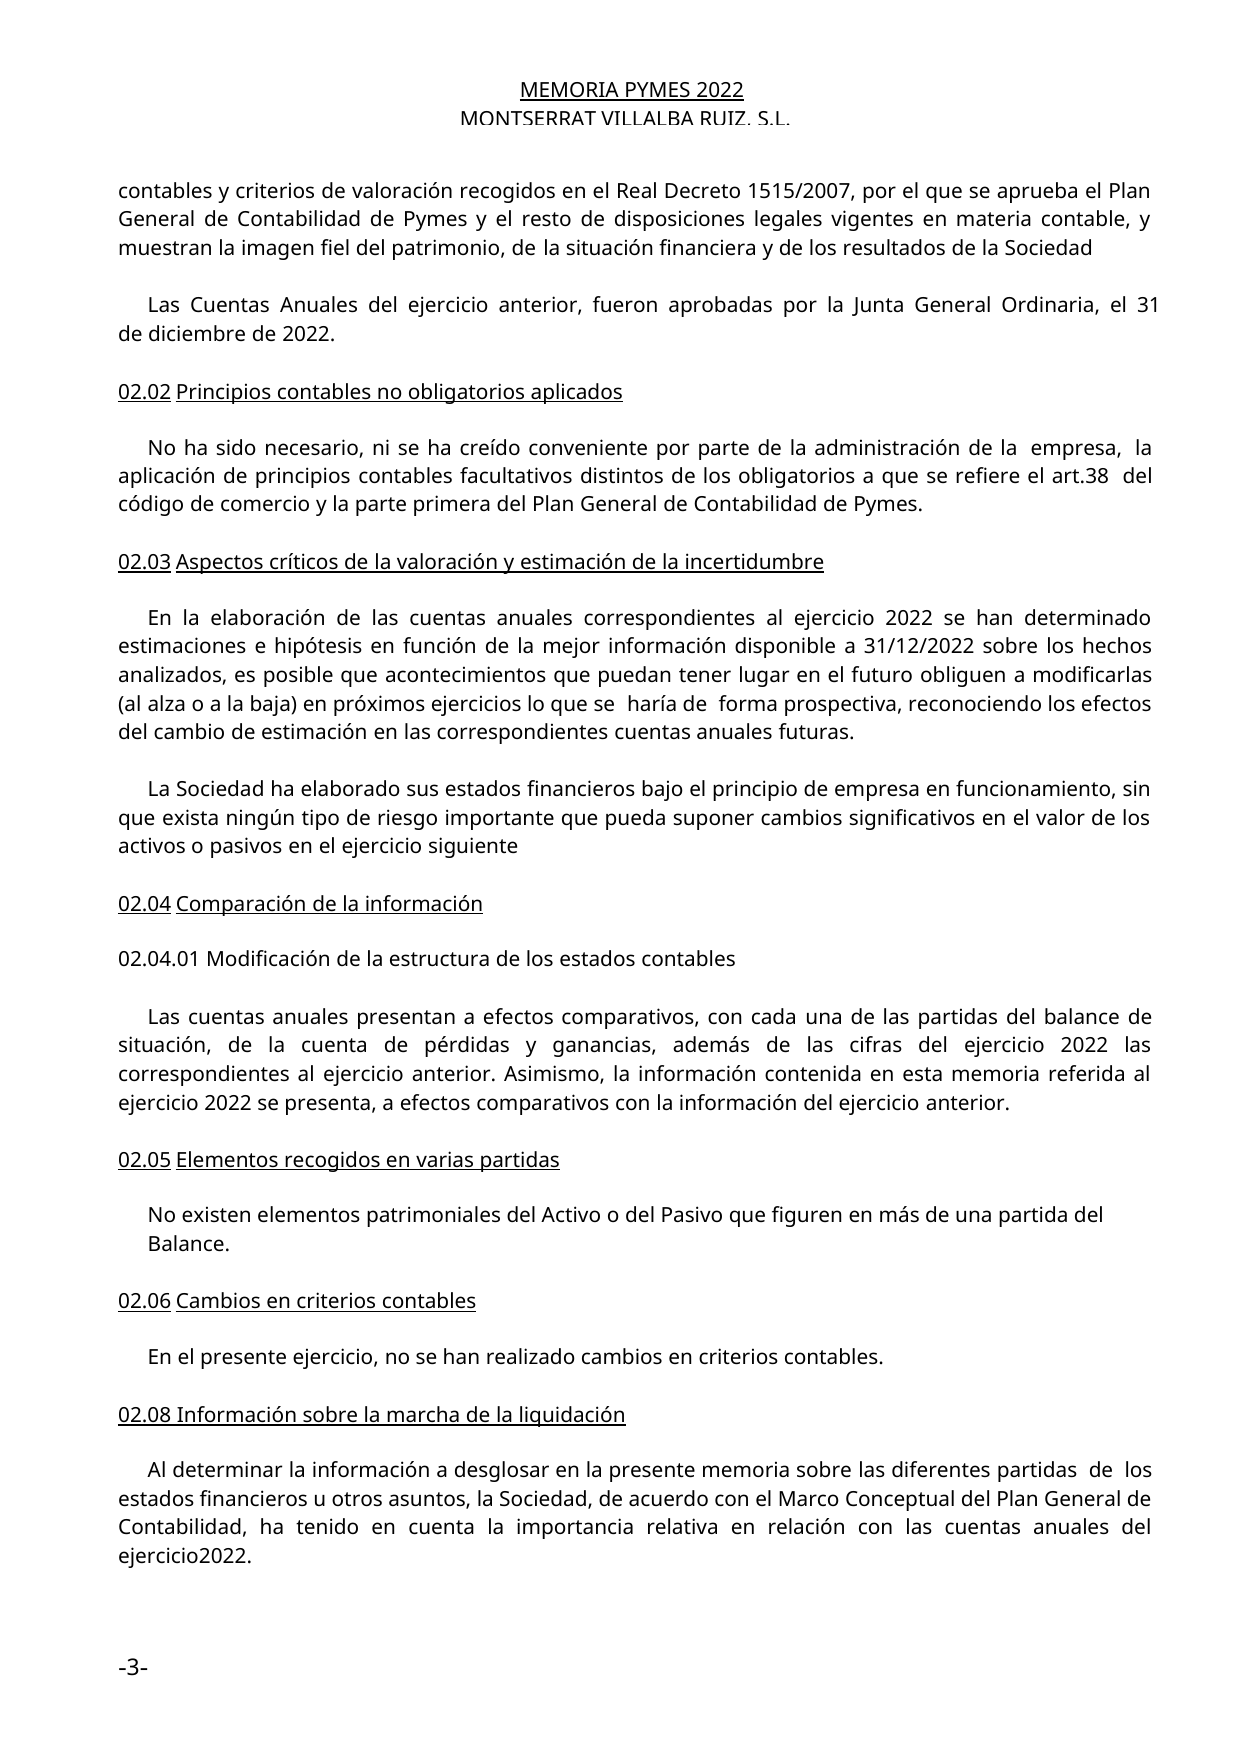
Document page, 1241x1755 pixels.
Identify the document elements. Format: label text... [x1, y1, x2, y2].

text Las cuentas anuales presentan a efectos comparativos, con cada una de las partidas del balance de situación, de la cuenta de pérdidas y ganancias, además de las cifras del ejercicio 2022 las correspondientes al ejercicio anterior. Asimismo, la información contenida en esta memoria referida al ejercicio 2022 se presenta, a efectos comparativos con la información del ejercicio anterior. [118, 1002, 1152, 1116]
text No existen elementos patrimoniales del Activo o del Pasivo que figuren en más de una partida del Balance. [147, 1200, 1163, 1257]
list Elementos recogidos en varias partidas [118, 1145, 1163, 1173]
text No ha sido necesario, ni se ha creído conveniente por parte de la administración de la empresa, la aplicación de principios contables facultativos distintos de los obligatorios a que se refiere el art.38 del código de comercio y la parte primera del Plan General de Contabilidad de Pymes. [118, 433, 1152, 518]
list Comparación de la información [118, 889, 1163, 917]
text La Sociedad ha elaborado sus estados financieros bajo el principio de empresa en funcionamiento, sin que exista ningún tipo de riesgo importante que pueda suponer cambios significativos en el valor de los activos o pasivos en el ejercicio siguiente [118, 774, 1152, 859]
text contables y criterios de valoración recogidos en el Real Decreto 1515/2007, por el que se aprueba el Plan General de Contabilidad de Pymes y el resto de disposiciones legales vigentes en materia contable, y muestran la imagen fiel del patrimonio, de la situación financiera y de los resultados de la Sociedad [118, 176, 1152, 262]
text En el presente ejercicio, no se han realizado cambios en criterios contables. [147, 1342, 1163, 1371]
text Al determinar la información a desglosar en la presente memoria sobre las diferentes partidas de los estados financieros u otros asuntos, la Sociedad, de acuerdo con el Marco Conceptual del Plan General de Contabilidad, ha tenido en cuenta la importancia relativa en relación con las cuentas anuales del ejercicio2022. [118, 1456, 1152, 1569]
list Principios contables no obligatorios aplicados [118, 377, 1163, 405]
text En la elaboración de las cuentas anuales correspondientes al ejercicio 2022 se han determinado estimaciones e hipótesis en función de la mejor información disponible a 31/12/2022 sobre los hechos analizados, es posible que acontecimientos que puedan tener lugar en el futuro obliguen a modificarlas (al alza o a la baja) en próximos ejercicios lo que se haría de forma prospectiva, reconociendo los efectos del cambio de estimación en las correspondientes cuentas anuales futuras. [118, 603, 1152, 746]
text 02.08 Información sobre la marcha de la liquidación [118, 1400, 1163, 1428]
text Las Cuentas Anuales del ejercicio anterior, fueron aprobadas por la Junta General Ordinaria, el 31 de diciembre de 2022. [118, 291, 1163, 347]
text 02.04.01 Modificación de la estructura de los estados contables [118, 944, 1163, 973]
list Cambios en criterios contables [118, 1287, 1163, 1315]
list Aspectos críticos de la valoración y estimación de la incertidumbre [118, 547, 1163, 576]
